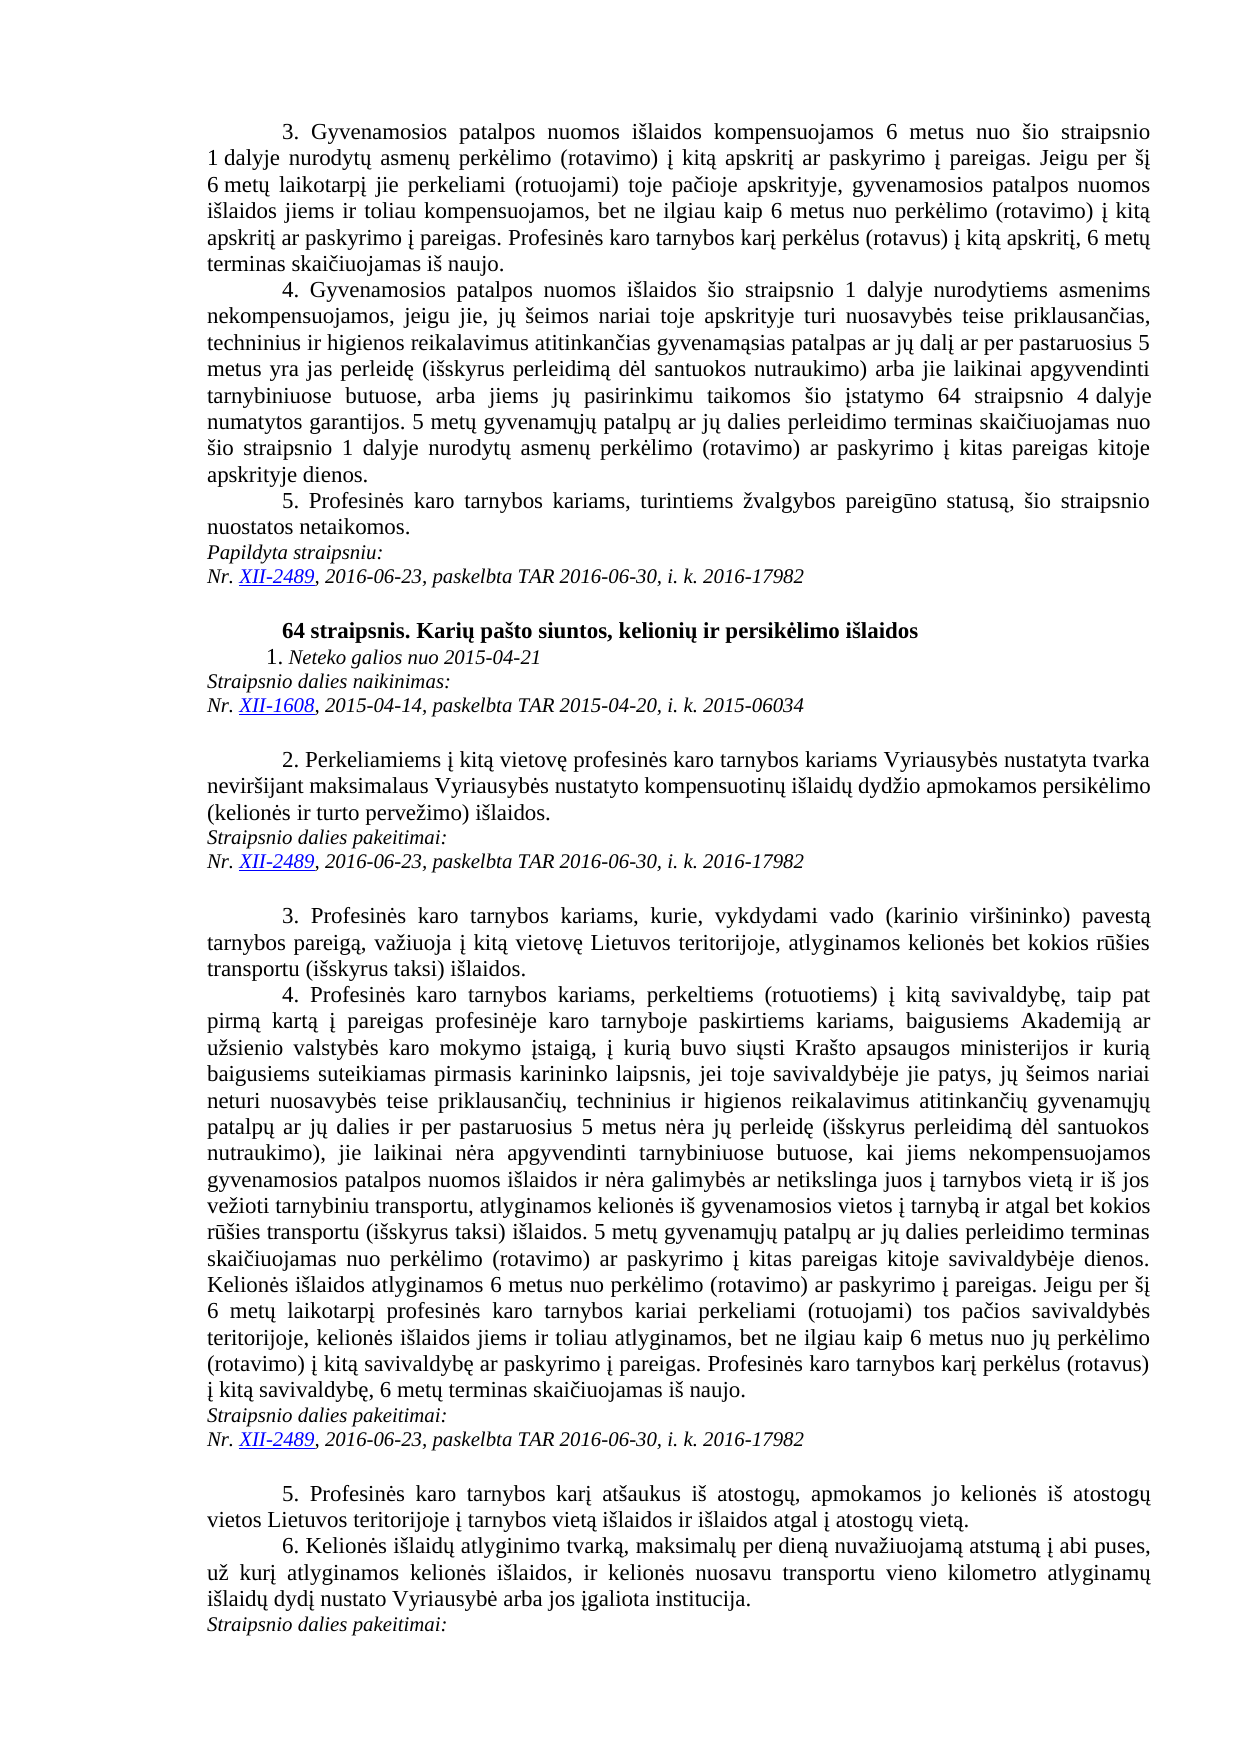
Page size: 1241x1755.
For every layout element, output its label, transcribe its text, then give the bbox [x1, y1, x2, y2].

text Nr. XII-2489, 2016-06-23, paskelbta TAR 2016-06-30, i. k. 2016-17982 [207, 1427, 1152, 1451]
text 6. Kelionės išlaidų atlyginimo tvarką, maksimalų per dieną nuvažiuojamą atstumą į abi puses, už kurį atlyginamos kelionės išlaidos, ir kelionės nuosavu transportu vieno kilometro atlyginamų išlaidų dydį nustato Vyriausybė arba jos įgaliota institucija. [207, 1532, 1152, 1612]
text Straipsnio dalies pakeitimai: [207, 825, 1152, 849]
text Nr. XII-2489, 2016-06-23, paskelbta TAR 2016-06-30, i. k. 2016-17982 [207, 564, 1152, 588]
text Nr. XII-1608, 2015-04-14, paskelbta TAR 2015-04-20, i. k. 2015-06034 [207, 693, 1152, 717]
text 5. Profesinės karo tarnybos kariams, turintiems žvalgybos pareigūno statusą, šio straipsnio nuostatos netaikomos. [207, 487, 1152, 540]
text 64 straipsnis. Karių pašto siuntos, kelionių ir persikėlimo išlaidos [207, 617, 1152, 643]
text 4. Gyvenamosios patalpos nuomos išlaidos šio straipsnio 1 dalyje nurodytiems asmenims nekompensuojamos, jeigu jie, jų šeimos nariai toje apskrityje turi nuosavybės teise priklausančias, techninius ir higienos reikalavimus atitinkančias gyvenamąsias patalpas ar jų dalį ar per pastaruosius 5 metus yra jas perleidę (išskyrus perleidimą dėl santuokos nutraukimo) arba jie laikinai apgyvendinti tarnybiniuose butuose, arba jiems jų pasirinkimu taikomos šio įstatymo 64 straipsnio 4 dalyje numatytos garantijos. 5 metų gyvenamųjų patalpų ar jų dalies perleidimo terminas skaičiuojamas nuo šio straipsnio 1 dalyje nurodytų asmenų perkėlimo (rotavimo) ar paskyrimo į kitas pareigas kitoje apskrityje dienos. [207, 276, 1152, 487]
text Nr. XII-2489, 2016-06-23, paskelbta TAR 2016-06-30, i. k. 2016-17982 [207, 849, 1152, 873]
text 3. Profesinės karo tarnybos kariams, kurie, vykdydami vado (karinio viršininko) pavestą tarnybos pareigą, važiuoja į kitą vietovę Lietuvos teritorijoje, atlyginamos kelionės bet kokios rūšies transportu (išskyrus taksi) išlaidos. [207, 902, 1152, 981]
text Straipsnio dalies naikinimas: [207, 669, 1152, 693]
text Straipsnio dalies pakeitimai: [207, 1612, 1152, 1636]
text 4. Profesinės karo tarnybos kariams, perkeltiems (rotuotiems) į kitą savivaldybę, taip pat pirmą kartą į pareigas profesinėje karo tarnyboje paskirtiems kariams, baigusiems Akademiją ar užsienio valstybės karo mokymo įstaigą, į kurią buvo siųsti Krašto apsaugos ministerijos ir kurią baigusiems suteikiamas pirmasis karininko laipsnis, jei toje savivaldybėje jie patys, jų šeimos nariai neturi nuosavybės teise priklausančių, techninius ir higienos reikalavimus atitinkančių gyvenamųjų patalpų ar jų dalies ir per pastaruosius 5 metus nėra jų perleidę (išskyrus perleidimą dėl santuokos nutraukimo), jie laikinai nėra apgyvendinti tarnybiniuose butuose, kai jiems nekompensuojamos gyvenamosios patalpos nuomos išlaidos ir nėra galimybės ar netikslinga juos į tarnybos vietą ir iš jos vežioti tarnybiniu transportu, atlyginamos kelionės iš gyvenamosios vietos į tarnybą ir atgal bet kokios rūšies transportu (išskyrus taksi) išlaidos. 5 metų gyvenamųjų patalpų ar jų dalies perleidimo terminas skaičiuojamas nuo perkėlimo (rotavimo) ar paskyrimo į kitas pareigas kitoje savivaldybėje dienos. Kelionės išlaidos atlyginamos 6 metus nuo perkėlimo (rotavimo) ar paskyrimo į pareigas. Jeigu per šį 6 metų laikotarpį profesinės karo tarnybos kariai perkeliami (rotuojami) tos pačios savivaldybės teritorijoje, kelionės išlaidos jiems ir toliau atlyginamos, bet ne ilgiau kaip 6 metus nuo jų perkėlimo (rotavimo) į kitą savivaldybę ar paskyrimo į pareigas. Profesinės karo tarnybos karį perkėlus (rotavus) į kitą savivaldybę, 6 metų terminas skaičiuojamas iš naujo. [207, 981, 1152, 1403]
text 3. Gyvenamosios patalpos nuomos išlaidos kompensuojamos 6 metus nuo šio straipsnio 1 dalyje nurodytų asmenų perkėlimo (rotavimo) į kitą apskritį ar paskyrimo į pareigas. Jeigu per šį 6 metų laikotarpį jie perkeliami (rotuojami) toje pačioje apskrityje, gyvenamosios patalpos nuomos išlaidos jiems ir toliau kompensuojamos, bet ne ilgiau kaip 6 metus nuo perkėlimo (rotavimo) į kitą apskritį ar paskyrimo į pareigas. Profesinės karo tarnybos karį perkėlus (rotavus) į kitą apskritį, 6 metų terminas skaičiuojamas iš naujo. [207, 118, 1152, 276]
text Papildyta straipsniu: [207, 540, 1152, 564]
text 1. Neteko galios nuo 2015-04-21 [207, 643, 1152, 669]
text 2. Perkeliamiems į kitą vietovę profesinės karo tarnybos kariams Vyriausybės nustatyta tvarka neviršijant maksimalaus Vyriausybės nustatyto kompensuotinų išlaidų dydžio apmokamos persikėlimo (kelionės ir turto pervežimo) išlaidos. [207, 746, 1152, 825]
text Straipsnio dalies pakeitimai: [207, 1403, 1152, 1427]
text 5. Profesinės karo tarnybos karį atšaukus iš atostogų, apmokamos jo kelionės iš atostogų vietos Lietuvos teritorijoje į tarnybos vietą išlaidos ir išlaidos atgal į atostogų vietą. [207, 1480, 1152, 1532]
